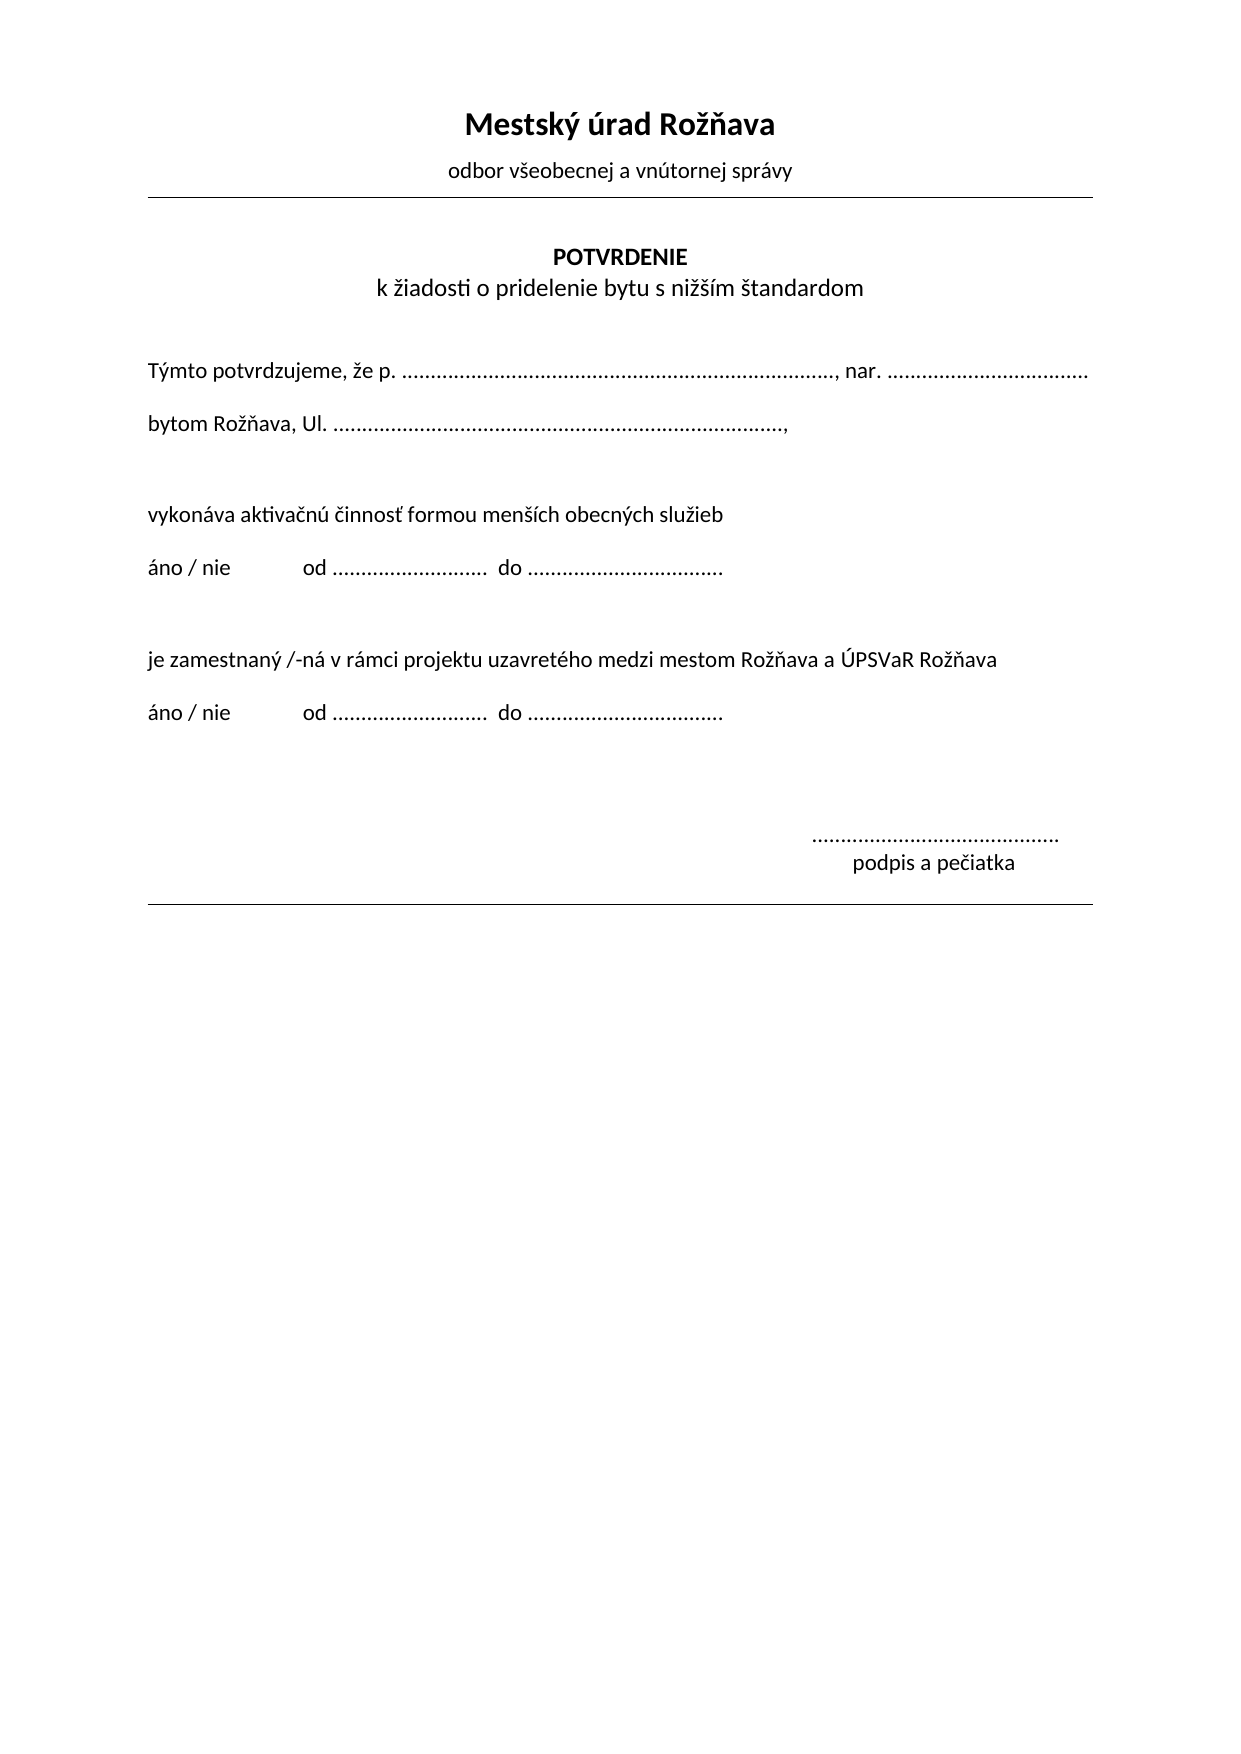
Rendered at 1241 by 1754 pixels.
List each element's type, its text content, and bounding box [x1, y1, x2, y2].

text Mestský úrad Rožňava [148, 103, 1093, 144]
text je zamestnaný /-ná v rámci projektu uzavretého medzi mestom Rožňava a ÚPSVaR Rožňava [148, 645, 1093, 673]
text ........................................... [148, 820, 1093, 848]
text podpis a pečiatka [148, 848, 1093, 876]
text áno / nie od ........................... do .................................. [148, 553, 1093, 581]
text bytom Rožňava, Ul. .............................................................................., [148, 409, 1093, 437]
text áno / nie od ........................... do .................................. [148, 698, 1093, 726]
text POTVRDENIE [148, 242, 1093, 272]
text k žiadosti o pridelenie bytu s nižším štandardom [148, 272, 1093, 303]
text Týmto potvrdzujeme, že p. ..........................................................................., nar. ................................... [148, 356, 1093, 384]
text odbor všeobecnej a vnútornej správy [148, 157, 1093, 185]
text vykonáva aktivačnú činnosť formou menších obecných služieb [148, 500, 1093, 528]
